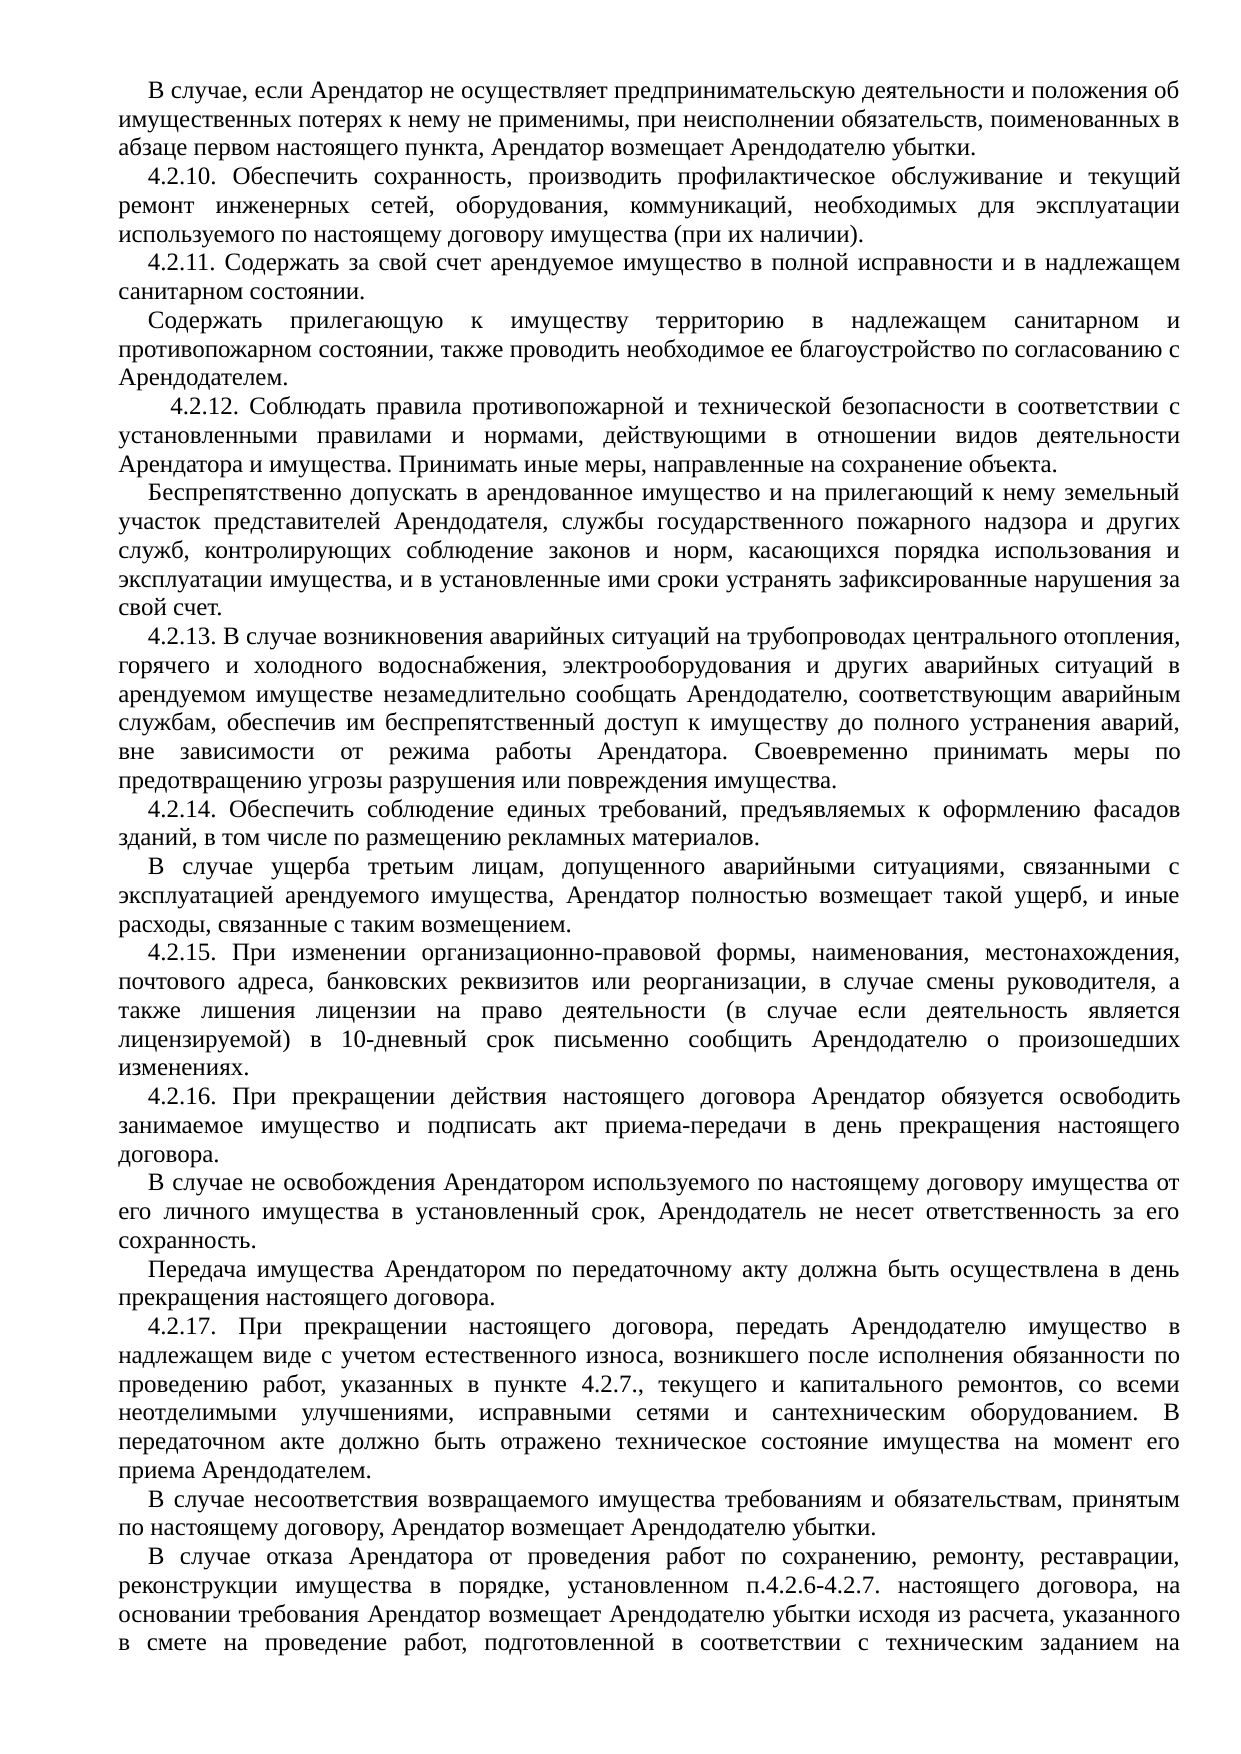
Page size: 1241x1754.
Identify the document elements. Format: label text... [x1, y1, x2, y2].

text Беспрепятственно допускать в арендованное имущество и на прилегающий к нему земельный участок представителей Арендодателя, службы государственного пожарного надзора и других служб, контролирующих соблюдение законов и норм, касающихся порядка использования и эксплуатации имущества, и в установленные ими сроки устранять зафиксированные нарушения за свой счет. [118, 477, 1181, 621]
text В случае несоответствия возвращаемого имущества требованиям и обязательствам, принятым по настоящему договору, Арендатор возмещает Арендодателю убытки. [118, 1484, 1181, 1541]
text Передача имущества Арендатором по передаточному акту должна быть осуществлена в день прекращения настоящего договора. [118, 1254, 1181, 1311]
text 4.2.17. При прекращении настоящего договора, передать Арендодателю имущество в надлежащем виде с учетом естественного износа, возникшего после исполнения обязанности по проведению работ, указанных в пункте 4.2.7., текущего и капитального ремонтов, со всеми неотделимыми улучшениями, исправными сетями и сантехническим оборудованием. В передаточном акте должно быть отражено техническое состояние имущества на момент его приема Арендодателем. [118, 1311, 1181, 1484]
text 4.2.12. Соблюдать правила противопожарной и технической безопасности в соответствии с установленными правилами и нормами, действующими в отношении видов деятельности Арендатора и имущества. Принимать иные меры, направленные на сохранение объекта. [118, 391, 1181, 477]
text В случае ущерба третьим лицам, допущенного аварийными ситуациями, связанными с эксплуатацией арендуемого имущества, Арендатор полностью возмещает такой ущерб, и иные расходы, связанные с таким возмещением. [118, 851, 1181, 937]
text В случае отказа Арендатора от проведения работ по сохранению, ремонту, реставрации, реконструкции имущества в порядке, установленном п.4.2.6-4.2.7. настоящего договора, на основании требования Арендатор возмещает Арендодателю убытки исходя из расчета, указанного в смете на проведение работ, подготовленной в соответствии с техническим заданием на [118, 1541, 1181, 1656]
text 4.2.14. Обеспечить соблюдение единых требований, предъявляемых к оформлению фасадов зданий, в том числе по размещению рекламных материалов. [118, 794, 1181, 851]
text 4.2.16. При прекращении действия настоящего договора Арендатор обязуется освободить занимаемое имущество и подписать акт приема-передачи в день прекращения настоящего договора. [118, 1081, 1181, 1167]
text В случае не освобождения Арендатором используемого по настоящему договору имущества от его личного имущества в установленный срок, Арендодатель не несет ответственность за его сохранность. [118, 1167, 1181, 1254]
text 4.2.10. Обеспечить сохранность, производить профилактическое обслуживание и текущий ремонт инженерных сетей, оборудования, коммуникаций, необходимых для эксплуатации используемого по настоящему договору имущества (при их наличии). [118, 161, 1181, 247]
text 4.2.15. При изменении организационно-правовой формы, наименования, местонахождения, почтового адреса, банковских реквизитов или реорганизации, в случае смены руководителя, а также лишения лицензии на право деятельности (в случае если деятельность является лицензируемой) в 10-дневный срок письменно сообщить Арендодателю о произошедших изменениях. [118, 937, 1181, 1081]
text В случае, если Арендатор не осуществляет предпринимательскую деятельности и положения об имущественных потерях к нему не применимы, при неисполнении обязательств, поименованных в абзаце первом настоящего пункта, Арендатор возмещает Арендодателю убытки. [118, 75, 1181, 161]
text 4.2.13. В случае возникновения аварийных ситуаций на трубопроводах центрального отопления, горячего и холодного водоснабжения, электрооборудования и других аварийных ситуаций в арендуемом имуществе незамедлительно сообщать Арендодателю, соответствующим аварийным службам, обеспечив им беспрепятственный доступ к имуществу до полного устранения аварий, вне зависимости от режима работы Арендатора. Своевременно принимать меры по предотвращению угрозы разрушения или повреждения имущества. [118, 621, 1181, 794]
text 4.2.11. Содержать за свой счет арендуемое имущество в полной исправности и в надлежащем санитарном состоянии. [118, 247, 1181, 305]
text Содержать прилегающую к имуществу территорию в надлежащем санитарном и противопожарном состоянии, также проводить необходимое ее благоустройство по согласованию с Арендодателем. [118, 305, 1181, 391]
